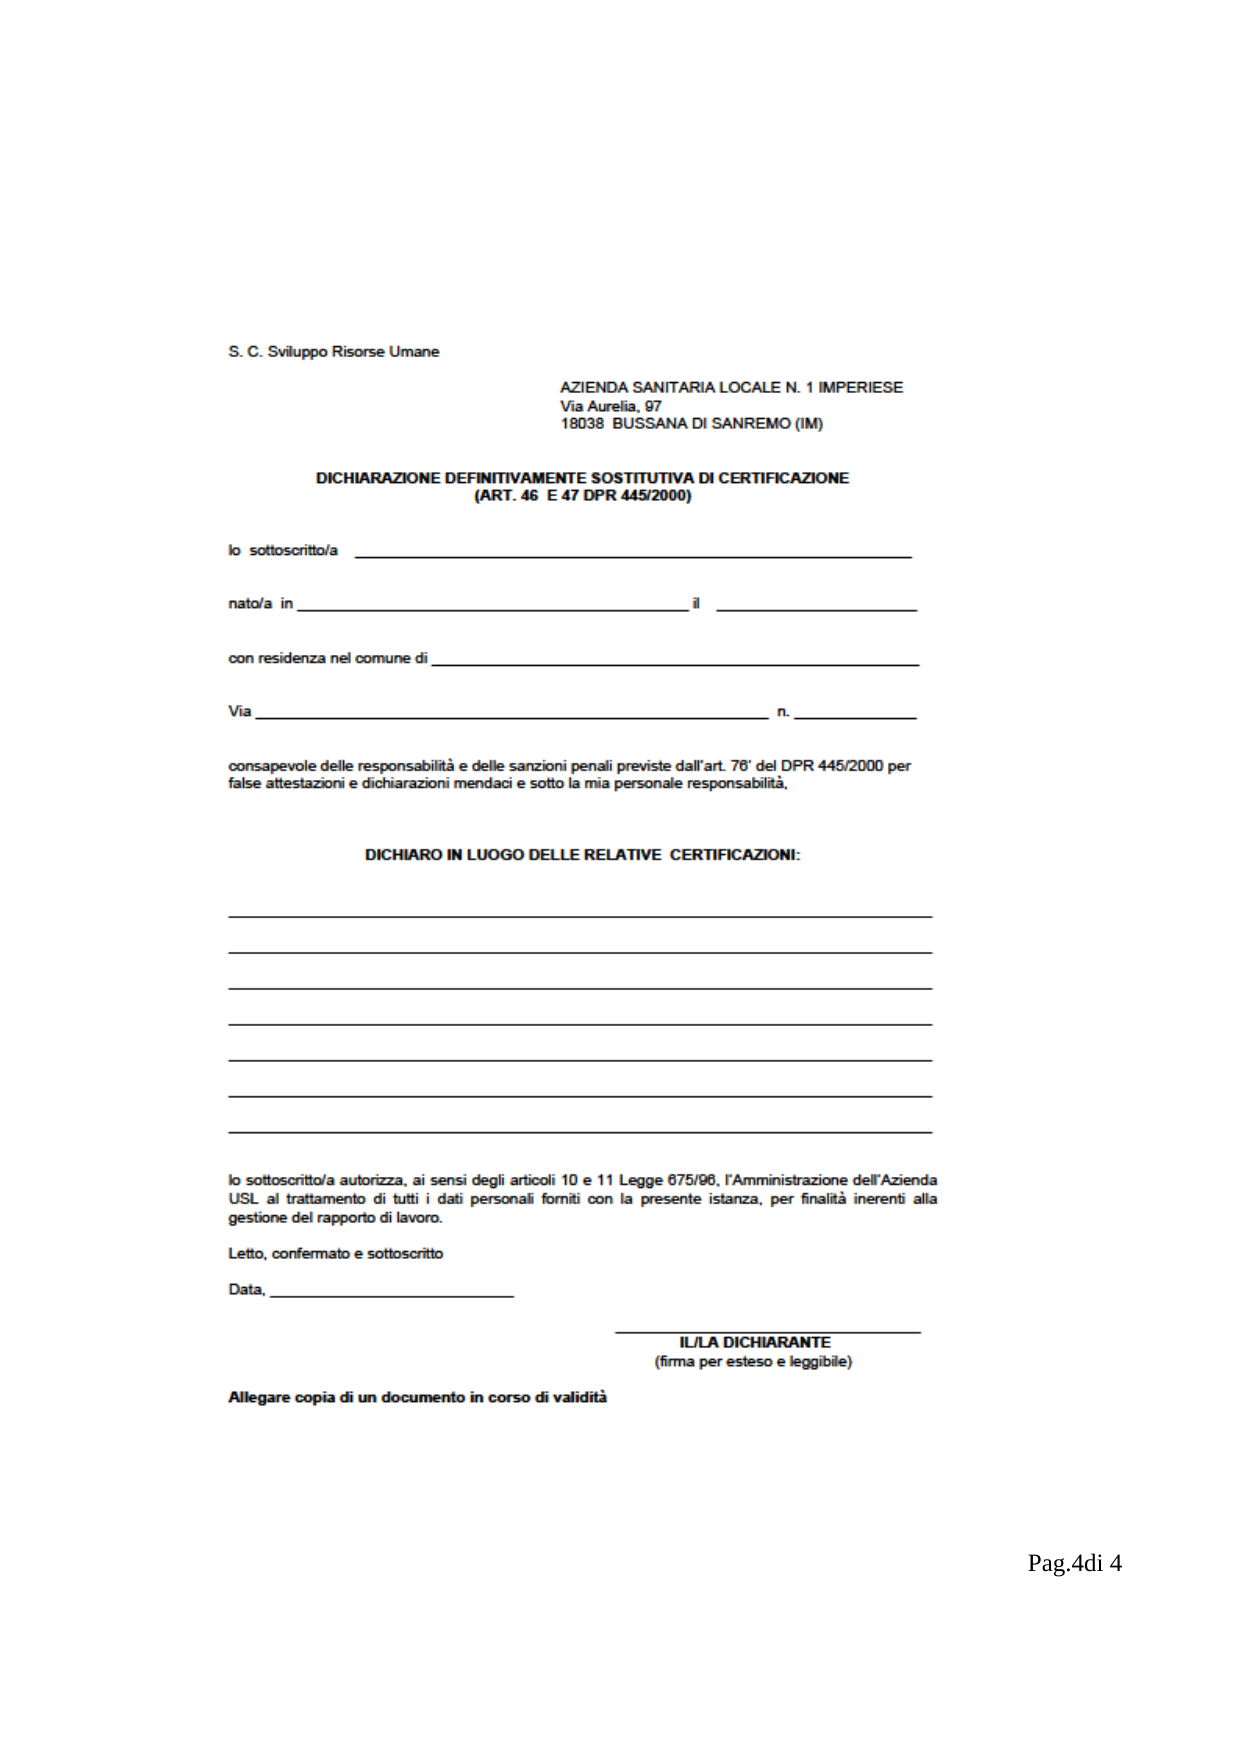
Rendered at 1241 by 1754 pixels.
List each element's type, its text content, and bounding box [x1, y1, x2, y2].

text Pag.4di 4 [118, 1548, 1122, 1577]
